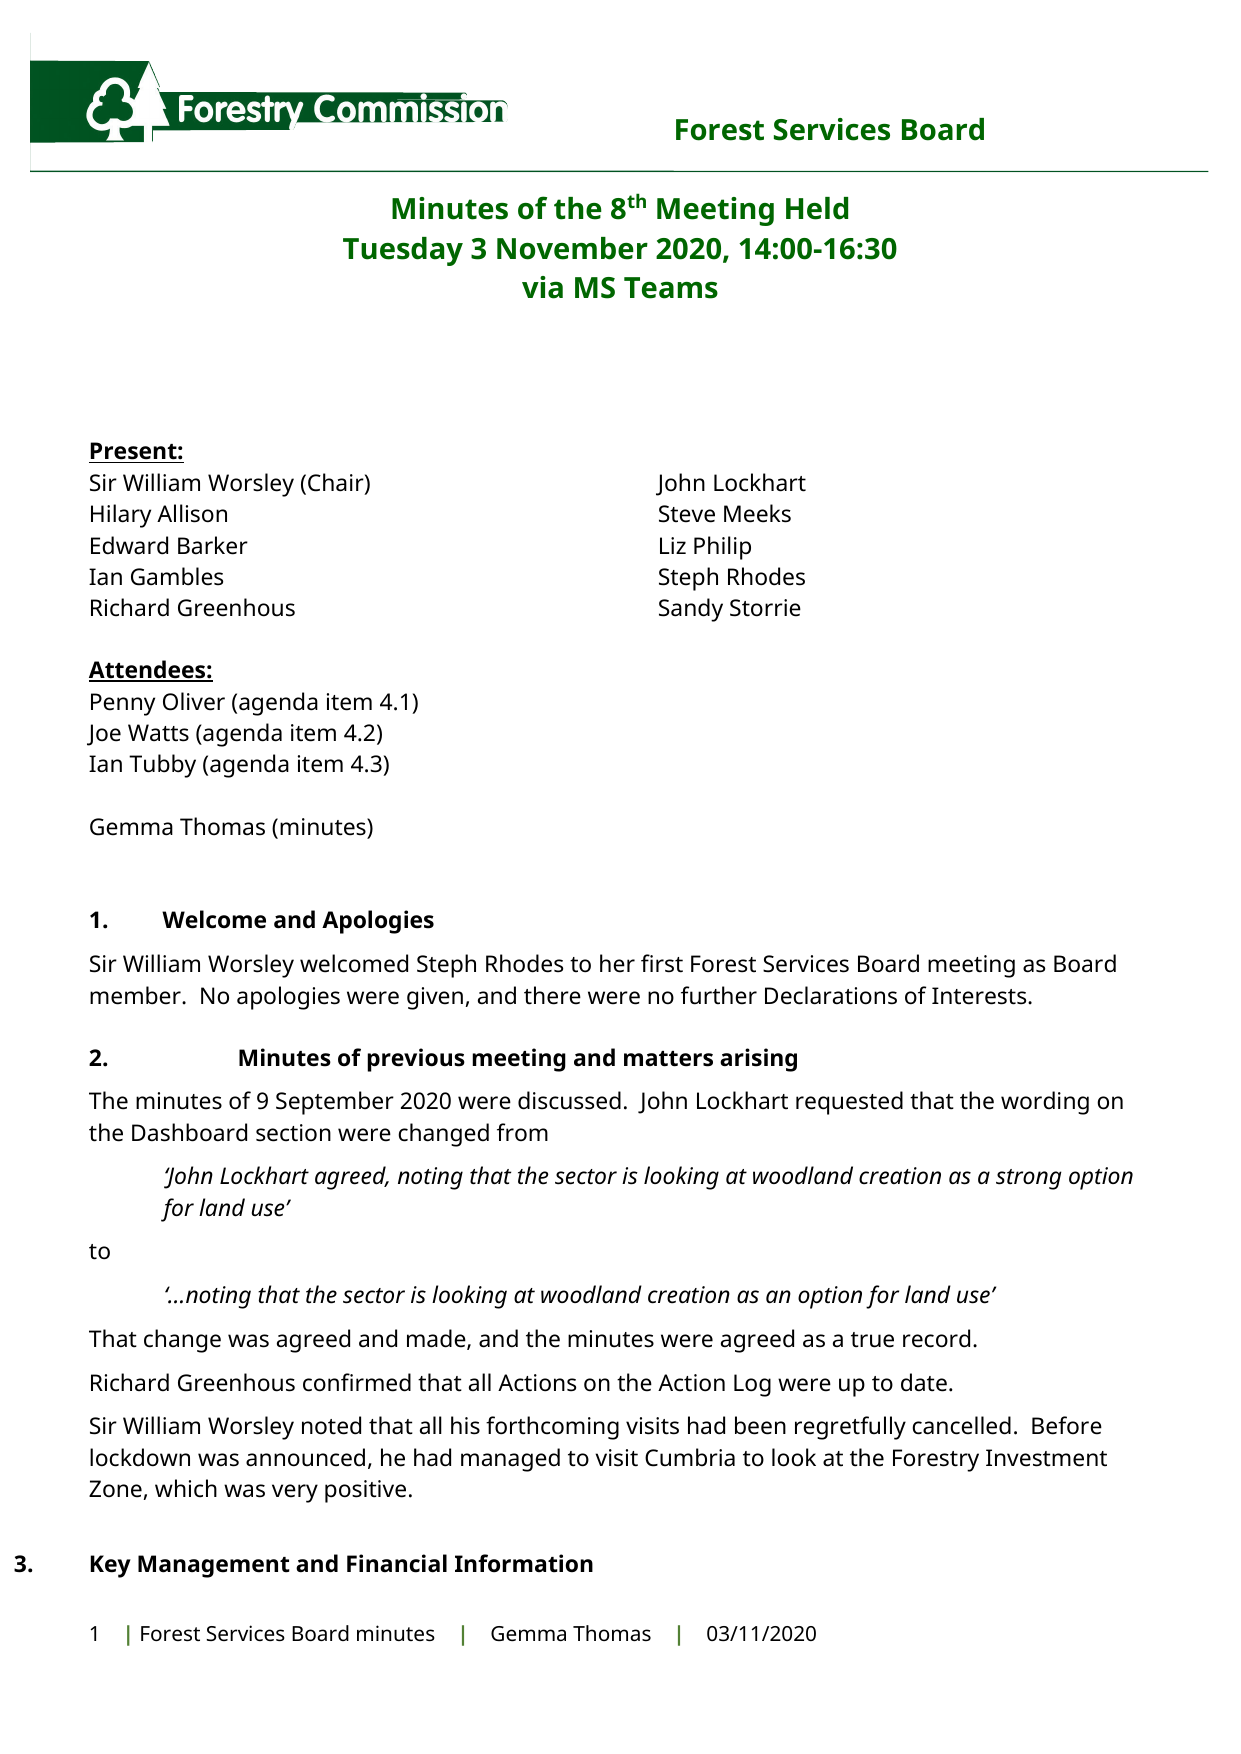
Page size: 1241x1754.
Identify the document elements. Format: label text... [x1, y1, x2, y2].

text Richard Greenhous [89, 592, 583, 623]
text 2. Minutes of previous meeting and matters arising [89, 1042, 1152, 1073]
text Richard Greenhous confirmed that all Actions on the Action Log were up to date. [89, 1367, 1152, 1398]
text John Lockhart [658, 467, 1152, 498]
text Hilary Allison [89, 498, 583, 529]
text Ian Tubby (agenda item 4.3) [89, 748, 1152, 779]
text Ian Gambles [89, 560, 583, 592]
text ‘John Lockhart agreed, noting that the sector is looking at woodland creation as a strong option for land use’ [164, 1160, 1152, 1223]
text [89, 149, 1152, 170]
text ‘…noting that the sector is looking at woodland creation as an option for land use’ [89, 1279, 1152, 1310]
text Sir William Worsley welcomed Steph Rhodes to her first Forest Services Board meeting as Board member. No apologies were given, and there were no further Declarations of Interests. [89, 948, 1152, 1010]
text Sir William Worsley noted that all his forthcoming visits had been regretfully cancelled. Before lockdown was announced, he had managed to visit Cumbria to look at the Forestry Investment Zone, which was very positive. [89, 1410, 1152, 1504]
text Forest Services Board [89, 109, 1152, 149]
text Gemma Thomas (minutes) [89, 810, 1152, 842]
text Penny Oliver (agenda item 4.1) [89, 685, 1152, 717]
text Tuesday 3 November 2020, 14:00-16:30 [89, 228, 1152, 268]
text Liz Philip [658, 529, 1152, 560]
text Joe Watts (agenda item 4.2) [89, 717, 1152, 748]
text The minutes of 9 September 2020 were discussed. John Lockhart requested that the wording on the Dashboard section were changed from [89, 1085, 1152, 1148]
text Steph Rhodes [658, 560, 1152, 592]
text Sir William Worsley (Chair) [89, 467, 583, 498]
text Present: [89, 435, 1152, 467]
text Attendees: [89, 654, 1152, 685]
text via MS Teams [89, 268, 1152, 307]
text to [89, 1235, 1152, 1267]
text That change was agreed and made, and the minutes were agreed as a true record. [89, 1323, 1152, 1354]
text Edward Barker [89, 529, 583, 560]
text Steve Meeks [658, 498, 1152, 529]
list Key Management and Financial Information [14, 1548, 1152, 1579]
text Sandy Storrie [658, 592, 1152, 623]
list Welcome and Apologies [89, 904, 1152, 935]
text Minutes of the 8th Meeting Held [89, 173, 1152, 228]
